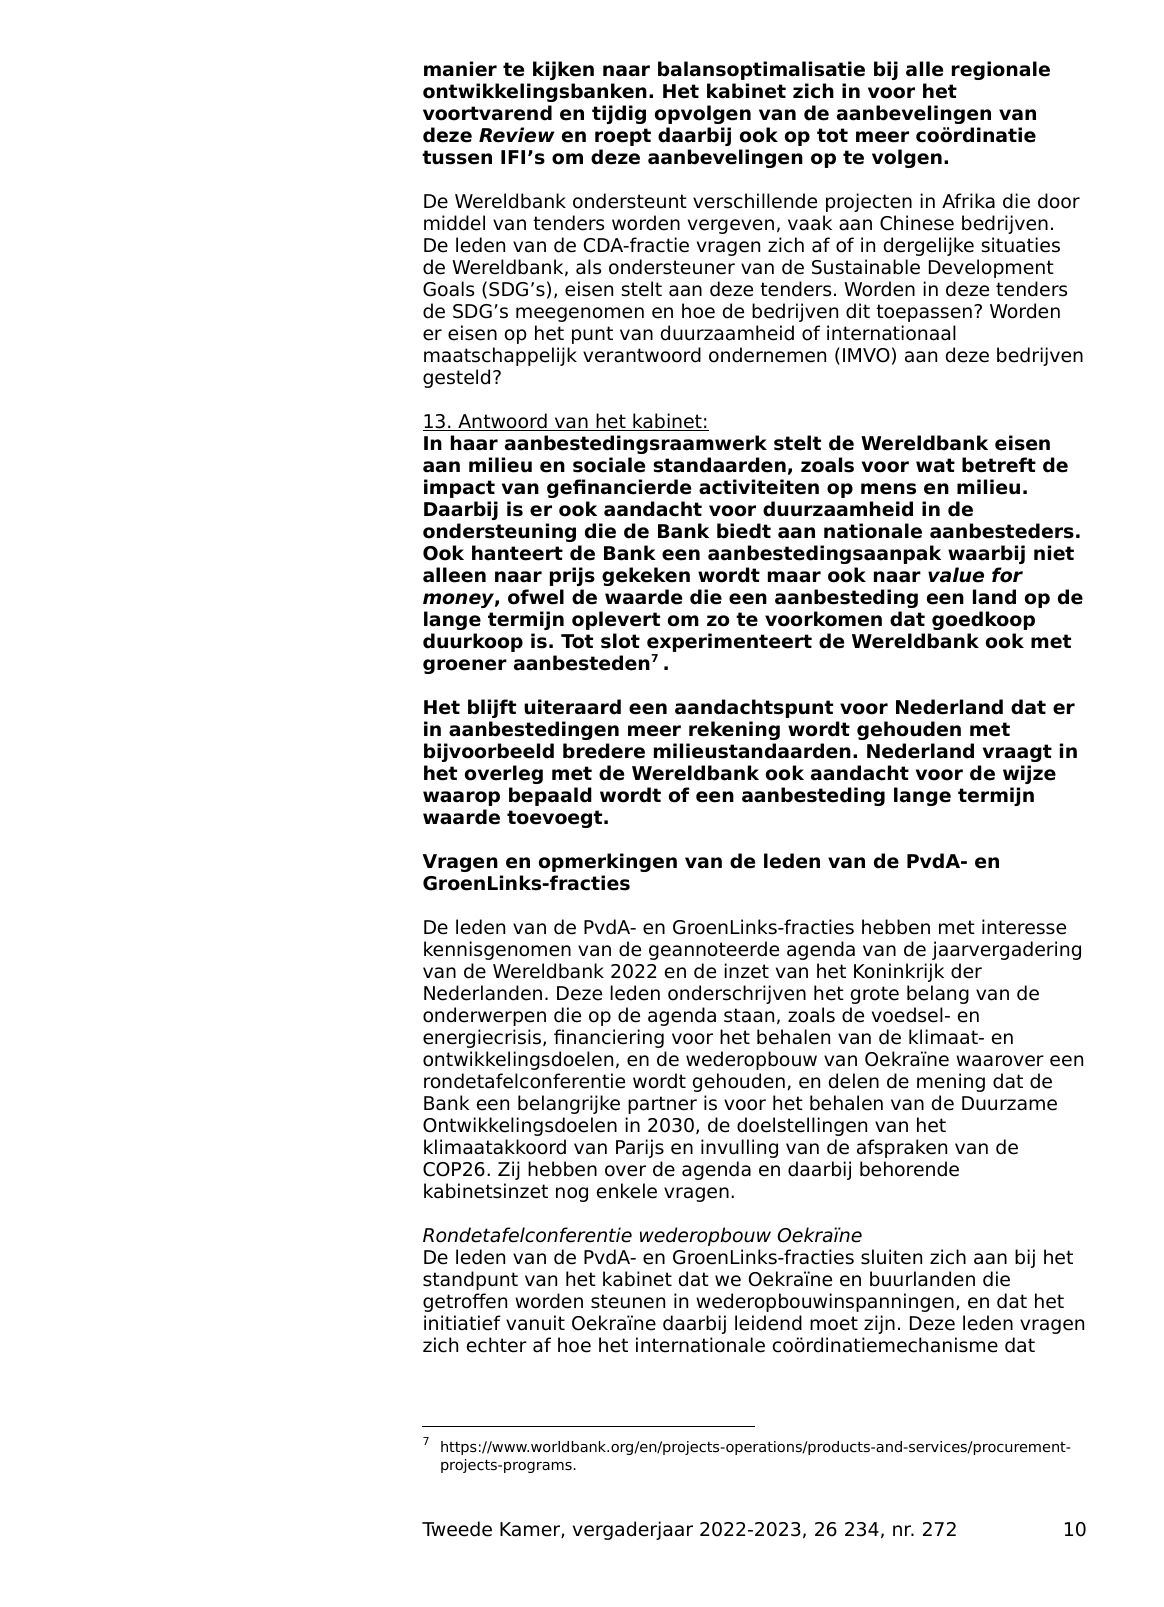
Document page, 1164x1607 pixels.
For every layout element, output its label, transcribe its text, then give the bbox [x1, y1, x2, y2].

text manier te kijken naar balansoptimalisatie bij alle regionale ontwikkelingsbanken. Het kabinet zich in voor het voortvarend en tijdig opvolgen van de aanbevelingen van deze Review en roept daarbij ook op tot meer coördinatie tussen IFI’s om deze aanbevelingen op te volgen. [422, 59, 1087, 169]
text In haar aanbestedingsraamwerk stelt de Wereldbank eisen aan milieu en sociale standaarden, zoals voor wat betreft de impact van gefinancierde activiteiten op mens en milieu. Daarbij is er ook aandacht voor duurzaamheid in de ondersteuning die de Bank biedt aan nationale aanbesteders. Ook hanteert de Bank een aanbestedingsaanpak waarbij niet alleen naar prijs gekeken wordt maar ook naar value for money, ofwel de waarde die een aanbesteding een land op de lange termijn oplevert om zo te voorkomen dat goedkoop duurkoop is. Tot slot experimenteert de Wereldbank ook met groener aanbesteden. [422, 433, 1087, 675]
text https://www.worldbank.org/en/projects-operations/products-and-services/procurement-projects-programs. [422, 1435, 1087, 1474]
text De Wereldbank ondersteunt verschillende projecten in Afrika die door middel van tenders worden vergeven, vaak aan Chinese bedrijven. De leden van de CDA-fractie vragen zich af of in dergelijke situaties de Wereldbank, als ondersteuner van de Sustainable Development Goals (SDG’s), eisen stelt aan deze tenders. Worden in deze tenders de SDG’s meegenomen en hoe de bedrijven dit toepassen? Worden er eisen op het punt van duurzaamheid of internationaal maatschappelijk verantwoord ondernemen (IMVO) aan deze bedrijven gesteld? [422, 191, 1087, 389]
text Het blijft uiteraard een aandachtspunt voor Nederland dat er in aanbestedingen meer rekening wordt gehouden met bijvoorbeeld bredere milieustandaarden. Nederland vraagt in het overleg met de Wereldbank ook aandacht voor de wijze waarop bepaald wordt of een aanbesteding lange termijn waarde toevoegt. [422, 697, 1087, 829]
text De leden van de PvdA- en GroenLinks-fracties hebben met interesse kennisgenomen van de geannoteerde agenda van de jaarvergadering van de Wereldbank 2022 en de inzet van het Koninkrijk der Nederlanden. Deze leden onderschrijven het grote belang van de onderwerpen die op de agenda staan, zoals de voedsel- en energiecrisis, financiering voor het behalen van de klimaat- en ontwikkelingsdoelen, en de wederopbouw van Oekraïne waarover een rondetafelconferentie wordt gehouden, en delen de mening dat de Bank een belangrijke partner is voor het behalen van de Duurzame Ontwikkelingsdoelen in 2030, de doelstellingen van het klimaatakkoord van Parijs en invulling van de afspraken van de COP26. Zij hebben over de agenda en daarbij behorende kabinetsinzet nog enkele vragen. [422, 917, 1087, 1203]
text 13. Antwoord van het kabinet: [422, 411, 1087, 433]
text De leden van de PvdA- en GroenLinks-fracties sluiten zich aan bij het standpunt van het kabinet dat we Oekraïne en buurlanden die getroffen worden steunen in wederopbouwinspanningen, en dat het initiatief vanuit Oekraïne daarbij leidend moet zijn. Deze leden vragen zich echter af hoe het internationale coördinatiemechanisme dat [422, 1247, 1087, 1357]
subtitle Vragen en opmerkingen van de leden van de PvdA- en GroenLinks-fracties [422, 851, 1087, 895]
text Rondetafelconferentie wederopbouw Oekraïne [422, 1225, 1087, 1247]
